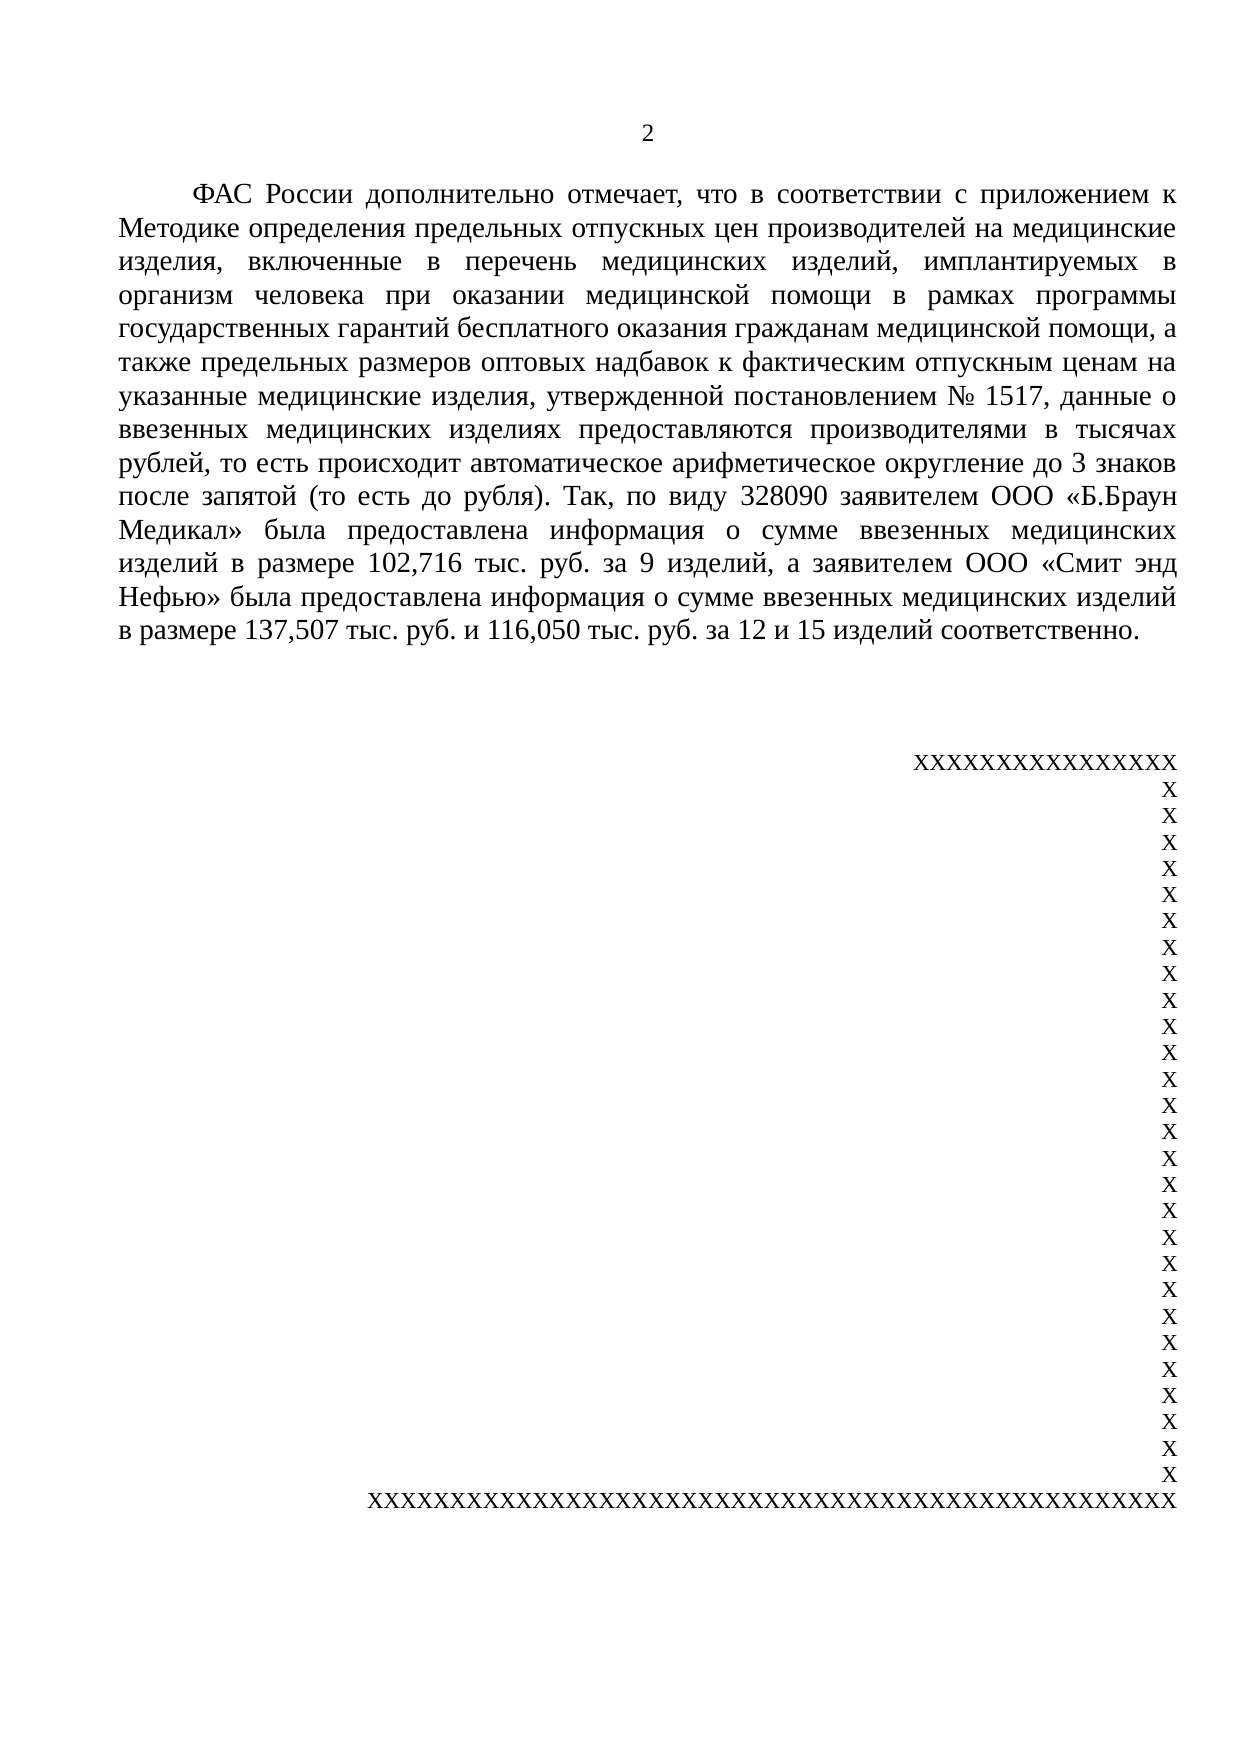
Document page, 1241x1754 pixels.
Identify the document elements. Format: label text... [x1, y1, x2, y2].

text X [118, 1092, 1177, 1118]
text X [118, 1277, 1177, 1303]
text X [118, 908, 1177, 934]
text ФАС России дополнительно отмечает, что в соответствии с приложением к Методике определения предельных отпускных цен производителей на медицинские изделия, включенные в перечень медицинских изделий, имплантируемых в организм человека при оказании медицинской помощи в рамках программы государственных гарантий бесплатного оказания гражданам медицинской помощи, а также предельных размеров оптовых надбавок к фактическим отпускным ценам на указанные медицинские изделия, утвержденной постановлением № 1517, данные о ввезенных медицинских изделиях предоставляются производителями в тысячах рублей, то есть происходит автоматическое арифметическое округление до 3 знаков после запятой (то есть до рубля). Так, по виду 328090 заявителем ООО «Б.Браун Медикал» была предоставлена информация о сумме ввезенных медицинских изделий в размере 102,716 тыс. руб. за 9 изделий, а заявителем ООО «Смит энд Нефью» была предоставлена информация о сумме ввезенных медицинских изделий в размере 137,507 тыс. руб. и 116,050 тыс. руб. за 12 и 15 изделий соответственно. [118, 176, 1177, 646]
text X [118, 987, 1177, 1013]
text X [118, 1382, 1177, 1408]
text X [118, 960, 1177, 987]
text X [118, 1250, 1177, 1277]
text X [118, 1435, 1177, 1461]
text X [118, 802, 1177, 828]
text X [118, 1356, 1177, 1382]
text X [118, 1329, 1177, 1356]
text X [118, 1013, 1177, 1039]
text X [118, 1039, 1177, 1066]
text X [118, 1145, 1177, 1171]
text X [118, 881, 1177, 908]
text X [118, 1461, 1177, 1487]
text X [118, 1118, 1177, 1145]
text X [118, 1171, 1177, 1197]
text X [118, 934, 1177, 960]
text X [118, 1408, 1177, 1435]
text X [118, 1303, 1177, 1329]
text X [118, 828, 1177, 855]
text XXXXXXXXXXXXXXXXXXXXXXXXXXXXXXXXXXXXXXXXXXXXXXXXX [118, 1487, 1177, 1514]
text X [118, 776, 1177, 802]
text X [118, 1197, 1177, 1224]
text X [118, 1066, 1177, 1092]
text X [118, 1224, 1177, 1250]
text X [118, 855, 1177, 881]
text XXXXXXXXXXXXXXXX [118, 749, 1177, 776]
